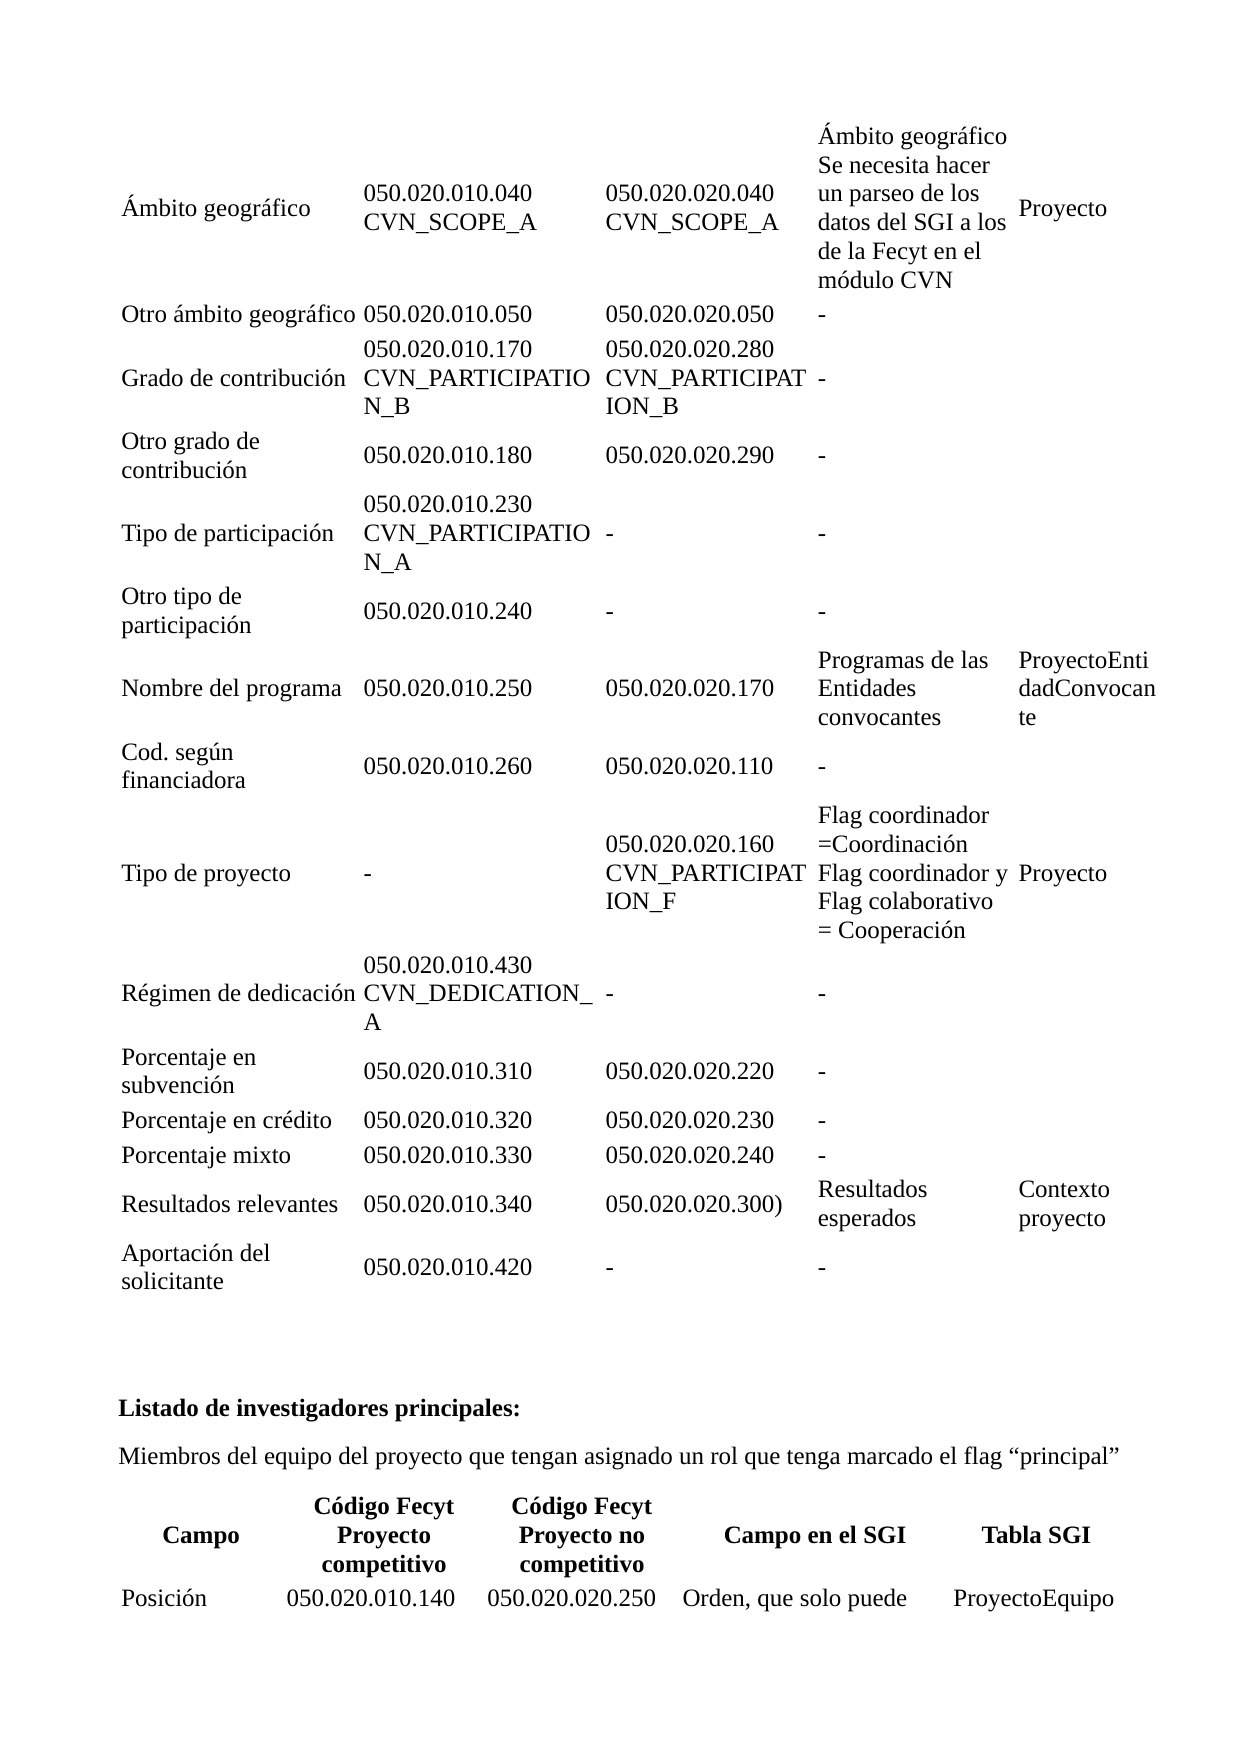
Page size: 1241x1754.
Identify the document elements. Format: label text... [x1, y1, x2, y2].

table_cell [1015, 486, 1164, 578]
table_cell 050.020.020.280 CVN_PARTICIPATION_B [603, 331, 815, 423]
table_cell Proyecto [1015, 118, 1164, 296]
text Miembros del equipo del proyecto que tengan asignado un rol que tenga marcado el flag “principal” [118, 1441, 1122, 1470]
table_cell Posición [118, 1581, 283, 1615]
table_cell - [815, 1039, 1015, 1102]
table_cell Tipo de participación [118, 486, 360, 578]
table_cell 050.020.020.040 CVN_SCOPE_A [603, 118, 815, 296]
table_cell 050.020.010.340 [360, 1171, 602, 1235]
table_cell Flag coordinador =Coordinación Flag coordinador y Flag colaborativo = Cooperación [815, 797, 1015, 947]
table_cell [1015, 1039, 1164, 1102]
table_cell Tipo de proyecto [118, 797, 360, 947]
table_cell 050.020.020.170 [603, 642, 815, 734]
table_cell - [815, 296, 1015, 331]
table_cell 050.020.010.240 [360, 579, 602, 642]
table_cell 050.020.020.250 [484, 1581, 679, 1615]
table_cell [1015, 947, 1164, 1039]
table_cell - [815, 734, 1015, 797]
table_cell Contexto proyecto [1015, 1171, 1164, 1235]
table_cell 050.020.010.140 [284, 1581, 484, 1615]
table_header Código Fecyt Proyecto competitivo [284, 1489, 484, 1581]
table_cell Aportación del solicitante [118, 1235, 360, 1298]
table_cell - [815, 1137, 1015, 1171]
table_cell 050.020.010.260 [360, 734, 602, 797]
table_cell - [815, 331, 1015, 423]
table_cell 050.020.010.180 [360, 423, 602, 486]
table_cell 050.020.020.290 [603, 423, 815, 486]
table_cell Ámbito geográfico Se necesita hacer un parseo de los datos del SGI a los de la Fecyt en el módulo CVN [815, 118, 1015, 296]
table_cell - [815, 486, 1015, 578]
table_cell 050.020.010.430 CVN_DEDICATION_A [360, 947, 602, 1039]
table_cell Porcentaje en subvención [118, 1039, 360, 1102]
table_cell 050.020.010.040 CVN_SCOPE_A [360, 118, 602, 296]
table_cell [1015, 423, 1164, 486]
table_cell Porcentaje en crédito [118, 1102, 360, 1137]
table_cell Resultados esperados [815, 1171, 1015, 1235]
table_cell 050.020.010.310 [360, 1039, 602, 1102]
table_cell 050.020.010.250 [360, 642, 602, 734]
table_cell Otro tipo de participación [118, 579, 360, 642]
table_cell - [815, 947, 1015, 1039]
table_cell Resultados relevantes [118, 1171, 360, 1235]
table_cell Programas de las Entidades convocantes [815, 642, 1015, 734]
table_cell 050.020.010.420 [360, 1235, 602, 1298]
table_cell - [815, 1235, 1015, 1298]
table_cell Grado de contribución [118, 331, 360, 423]
table_cell 050.020.010.170 CVN_PARTICIPATION_B [360, 331, 602, 423]
table_cell 050.020.010.320 [360, 1102, 602, 1137]
table_cell 050.020.020.300) [603, 1171, 815, 1235]
table_cell - [603, 486, 815, 578]
table_cell 050.020.020.240 [603, 1137, 815, 1171]
table_cell Proyecto [1015, 797, 1164, 947]
table_cell 050.020.020.160 CVN_PARTICIPATION_F [603, 797, 815, 947]
table_header Código Fecyt Proyecto no competitivo [484, 1489, 679, 1581]
table_cell - [603, 1235, 815, 1298]
table_cell [1015, 579, 1164, 642]
table_cell - [360, 797, 602, 947]
table_header Tabla SGI [950, 1489, 1122, 1581]
table_cell 050.020.010.230 CVN_PARTICIPATION_A [360, 486, 602, 578]
table_cell [1015, 1137, 1164, 1171]
table_cell 050.020.010.050 [360, 296, 602, 331]
table_cell - [815, 1102, 1015, 1137]
table_cell 050.020.020.220 [603, 1039, 815, 1102]
table_header Campo en el SGI [679, 1489, 950, 1581]
table_cell Porcentaje mixto [118, 1137, 360, 1171]
table_cell - [603, 947, 815, 1039]
table_cell 050.020.020.230 [603, 1102, 815, 1137]
table_cell Otro ámbito geográfico [118, 296, 360, 331]
table_cell Régimen de dedicación [118, 947, 360, 1039]
table_cell - [815, 423, 1015, 486]
table_cell 050.020.020.110 [603, 734, 815, 797]
table_cell 050.020.020.050 [603, 296, 815, 331]
table_cell - [603, 579, 815, 642]
table_cell Cod. según financiadora [118, 734, 360, 797]
table_header Campo [118, 1489, 283, 1581]
table_cell [1015, 296, 1164, 331]
table_cell Otro grado de contribución [118, 423, 360, 486]
table_cell - [815, 579, 1015, 642]
table_cell Nombre del programa [118, 642, 360, 734]
table_cell Ámbito geográfico [118, 118, 360, 296]
table_cell ProyectoEquipo [950, 1581, 1122, 1615]
table_cell [1015, 331, 1164, 423]
table_cell ProyectoEntidadConvocante [1015, 642, 1164, 734]
table_cell [1015, 1235, 1164, 1298]
table_cell Orden, que solo puede [679, 1581, 950, 1615]
text Listado de investigadores principales: [118, 1393, 1122, 1422]
table_cell 050.020.010.330 [360, 1137, 602, 1171]
table_cell [1015, 734, 1164, 797]
table_cell [1015, 1102, 1164, 1137]
